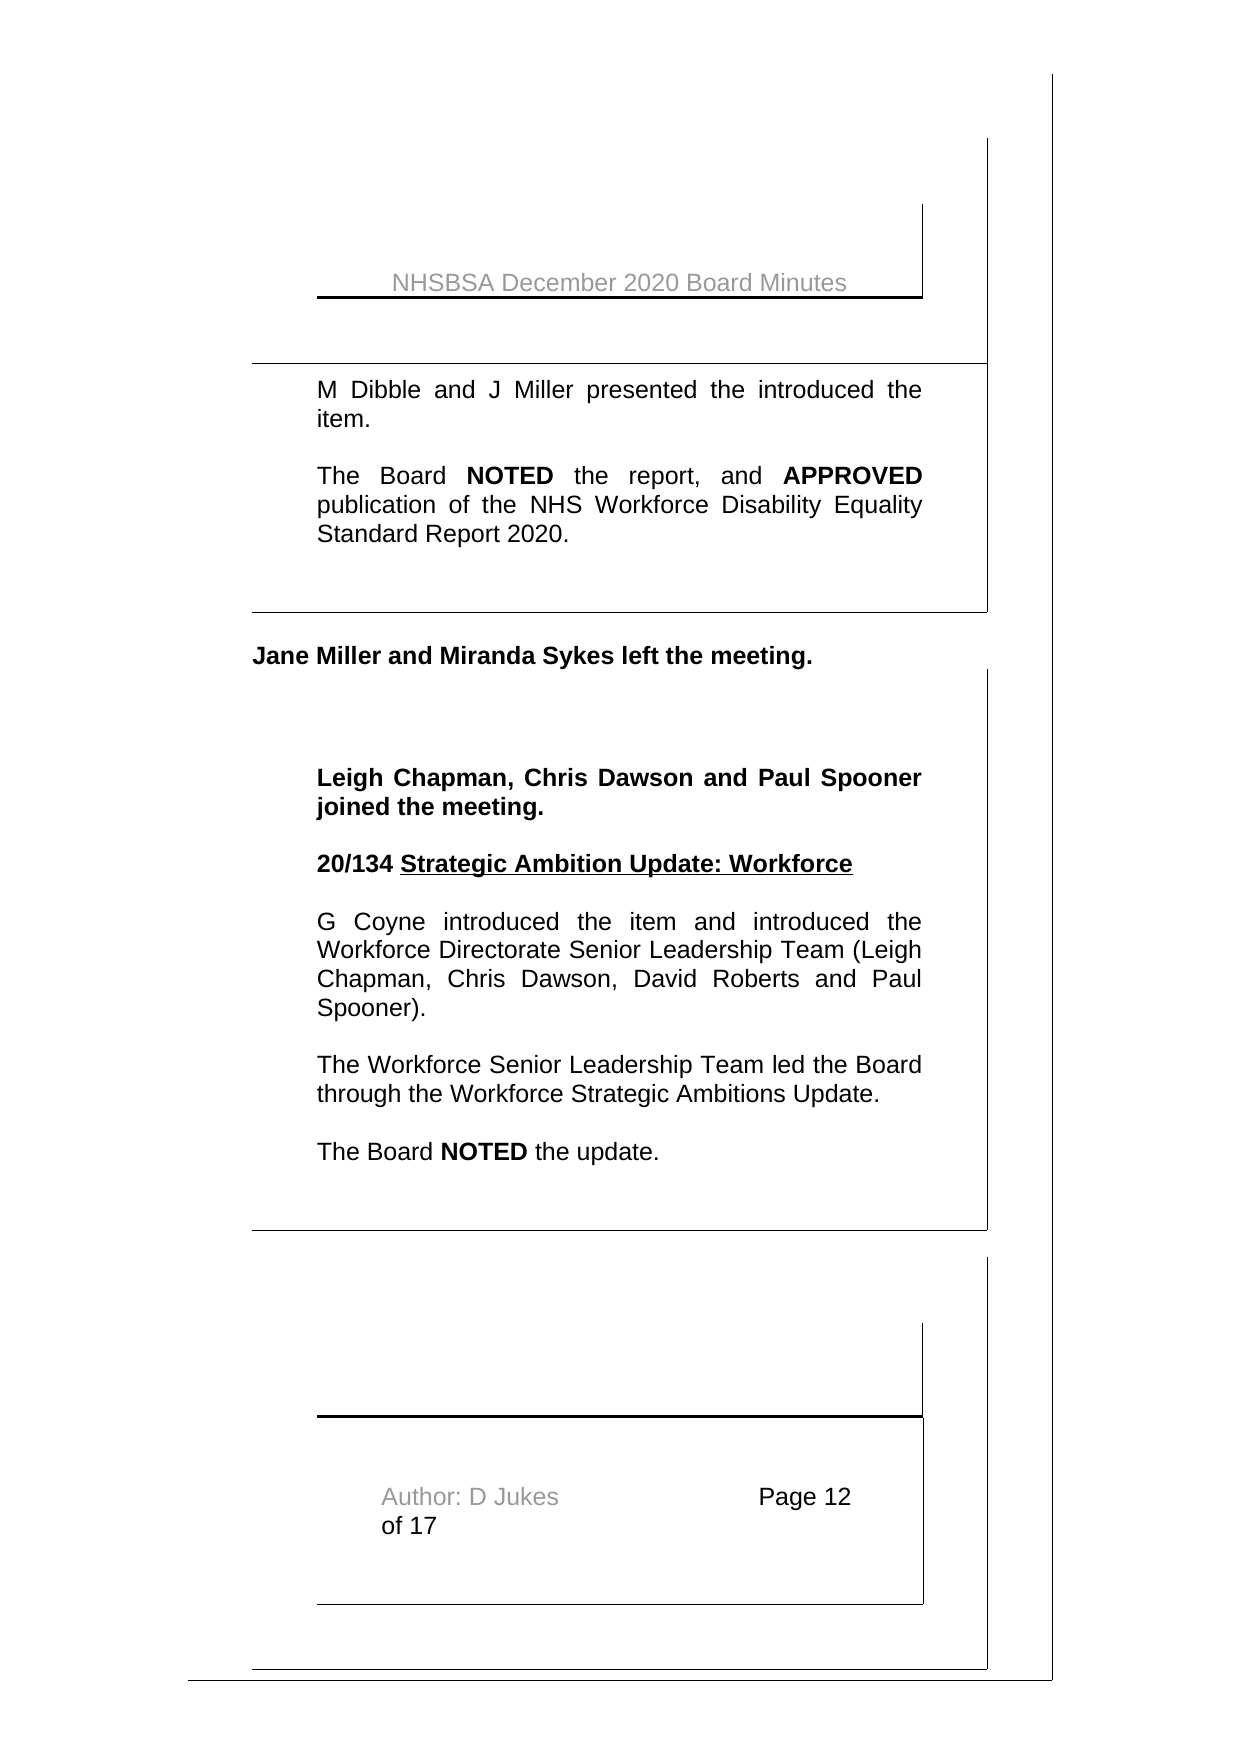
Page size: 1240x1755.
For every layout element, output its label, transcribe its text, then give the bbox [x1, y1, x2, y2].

text The Workforce Senior Leadership Team led the Board through the Workforce Strategic Ambitions Update. [252, 1050, 987, 1108]
text Jane Miller and Miranda Sykes left the meeting. [252, 641, 987, 669]
text M Dibble and J Miller presented the introduced the item. [252, 310, 987, 432]
text The Board NOTED the report, and APPROVED publication of the NHS Workforce Disability Equality Standard Report 2020. [252, 461, 987, 612]
text 20/134 Strategic Ambition Update: Workforce [252, 849, 987, 878]
text Leigh Chapman, Chris Dawson and Paul Spooner joined the meeting. [252, 763, 987, 820]
text The Board NOTED the update. [252, 1136, 987, 1230]
text G Coyne introduced the item and introduced the Workforce Directorate Senior Leadership Team (Leigh Chapman, Chris Dawson, David Roberts and Paul Spooner). [252, 906, 987, 1021]
